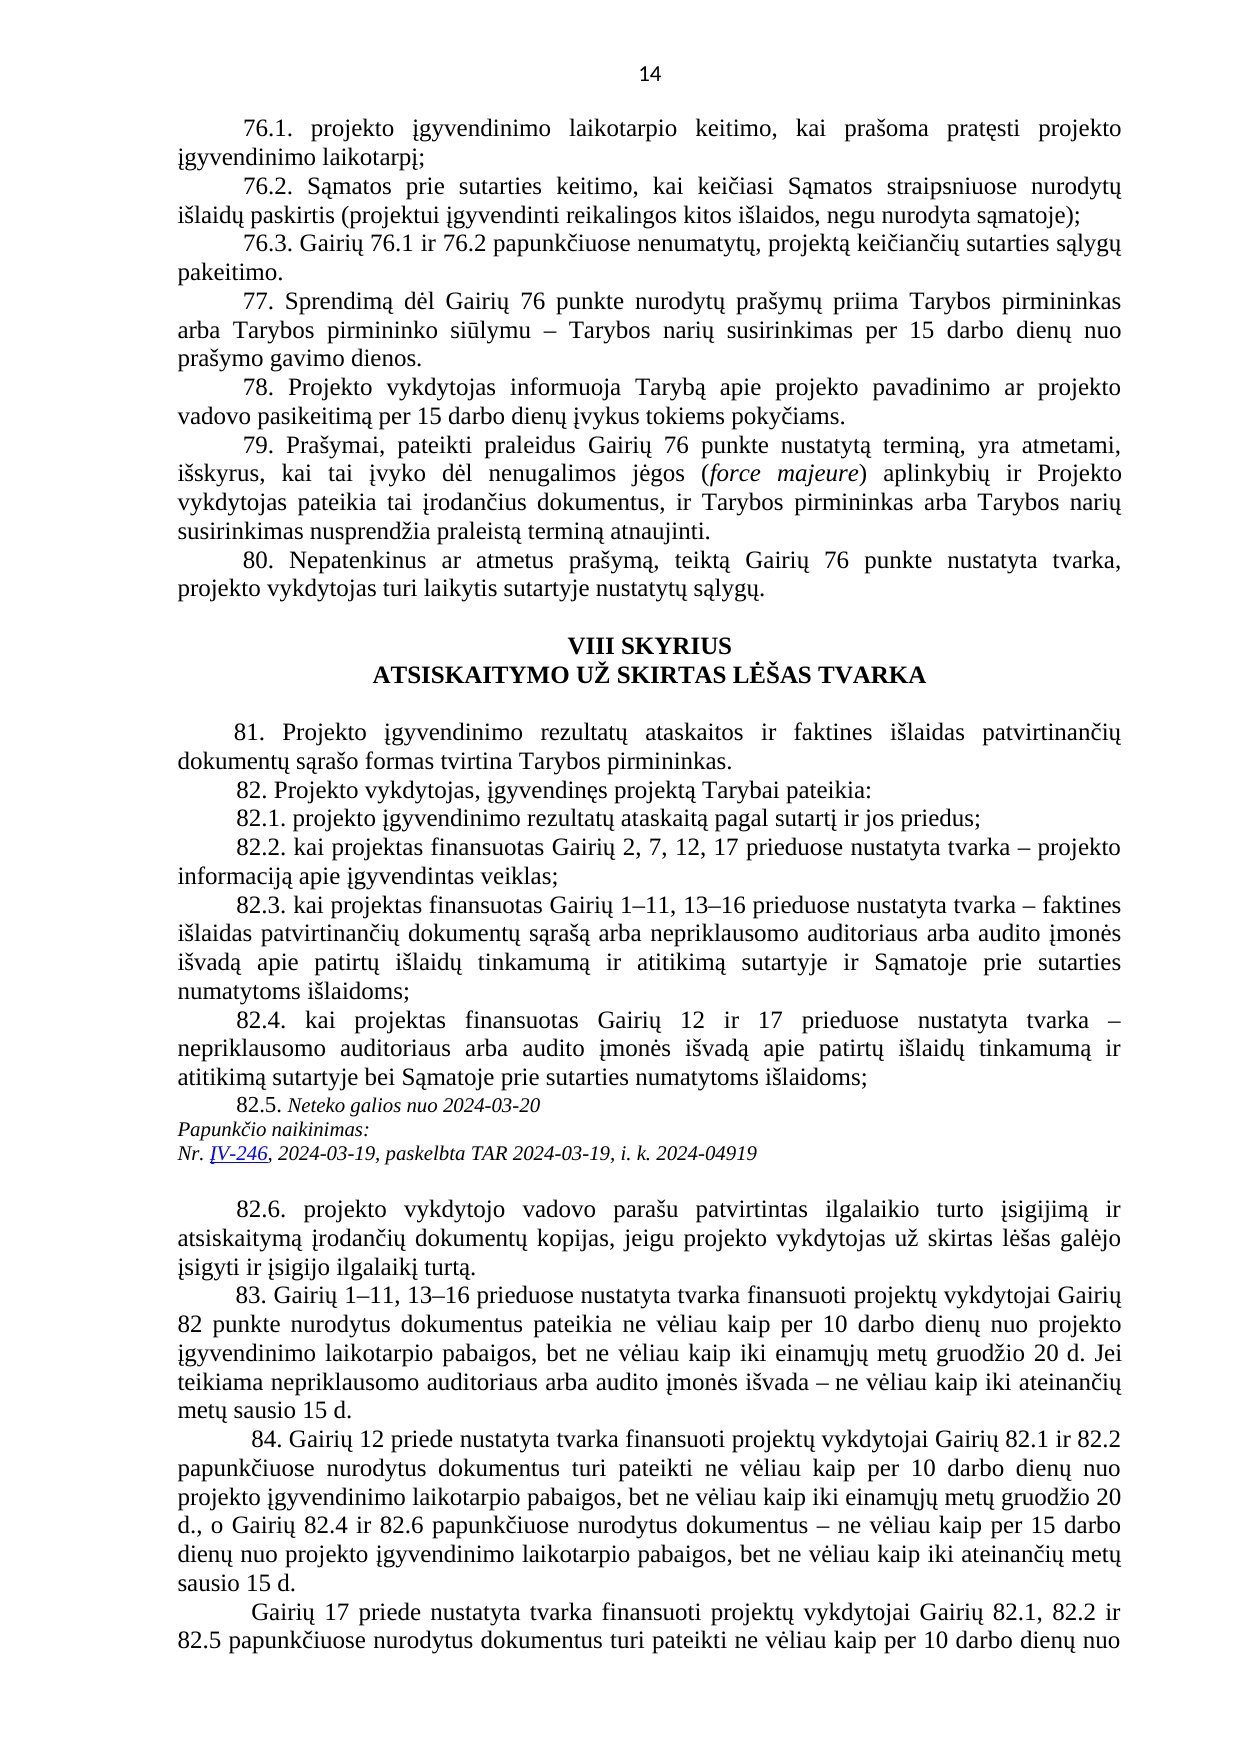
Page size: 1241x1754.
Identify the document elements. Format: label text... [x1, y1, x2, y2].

text Nr. ĮV-246, 2024-03-19, paskelbta TAR 2024-03-19, i. k. 2024-04919 [177, 1141, 1122, 1165]
text ATSISKAITYMO UŽ SKIRTAS LĖŠAS TVARKA [177, 660, 1122, 688]
text 81. Projekto įgyvendinimo rezultatų ataskaitos ir faktines išlaidas patvirtinančių dokumentų sąrašo formas tvirtina Tarybos pirmininkas. [177, 717, 1122, 775]
text Gairių 17 priede nustatyta tvarka finansuoti projektų vykdytojai Gairių 82.1, 82.2 ir 82.5 papunkčiuose nurodytus dokumentus turi pateikti ne vėliau kaip per 10 darbo dienų nuo [177, 1597, 1122, 1654]
text 82.4. kai projektas finansuotas Gairių 12 ir 17 prieduose nustatyta tvarka – nepriklausomo auditoriaus arba audito įmonės išvadą apie patirtų išlaidų tinkamumą ir atitikimą sutartyje bei Sąmatoje prie sutarties numatytoms išlaidoms; [177, 1005, 1122, 1091]
text 76.2. Sąmatos prie sutarties keitimo, kai keičiasi Sąmatos straipsniuose nurodytų išlaidų paskirtis (projektui įgyvendinti reikalingos kitos išlaidos, negu nurodyta sąmatoje); [177, 171, 1122, 228]
text 82.6. projekto vykdytojo vadovo parašu patvirtintas ilgalaikio turto įsigijimą ir atsiskaitymą įrodančių dokumentų kopijas, jeigu projekto vykdytojas už skirtas lėšas galėjo įsigyti ir įsigijo ilgalaikį turtą. [177, 1194, 1122, 1280]
text 80. Nepatenkinus ar atmetus prašymą, teiktą Gairių 76 punkte nustatyta tvarka, projekto vykdytojas turi laikytis sutartyje nustatytų sąlygų. [177, 545, 1122, 602]
text 78. Projekto vykdytojas informuoja Tarybą apie projekto pavadinimo ar projekto vadovo pasikeitimą per 15 darbo dienų įvykus tokiems pokyčiams. [177, 372, 1122, 430]
text 82.2. kai projektas finansuotas Gairių 2, 7, 12, 17 prieduose nustatyta tvarka – projekto informaciją apie įgyvendintas veiklas; [177, 832, 1122, 890]
text VIII SKYRIUS [177, 631, 1122, 660]
text 82.5. Neteko galios nuo 2024-03-20 [177, 1091, 1122, 1117]
text 82.3. kai projektas finansuotas Gairių 1–11, 13–16 prieduose nustatyta tvarka – faktines išlaidas patvirtinančių dokumentų sąrašą arba nepriklausomo auditoriaus arba audito įmonės išvadą apie patirtų išlaidų tinkamumą ir atitikimą sutartyje ir Sąmatoje prie sutarties numatytoms išlaidoms; [177, 890, 1122, 1005]
text 76.3. Gairių 76.1 ir 76.2 papunkčiuose nenumatytų, projektą keičiančių sutarties sąlygų pakeitimo. [177, 228, 1122, 286]
text 77. Sprendimą dėl Gairių 76 punkte nurodytų prašymų priima Tarybos pirmininkas arba Tarybos pirmininko siūlymu – Tarybos narių susirinkimas per 15 darbo dienų nuo prašymo gavimo dienos. [177, 286, 1122, 372]
text 84. Gairių 12 priede nustatyta tvarka finansuoti projektų vykdytojai Gairių 82.1 ir 82.2 papunkčiuose nurodytus dokumentus turi pateikti ne vėliau kaip per 10 darbo dienų nuo projekto įgyvendinimo laikotarpio pabaigos, bet ne vėliau kaip iki einamųjų metų gruodžio 20 d., o Gairių 82.4 ir 82.6 papunkčiuose nurodytus dokumentus – ne vėliau kaip per 15 darbo dienų nuo projekto įgyvendinimo laikotarpio pabaigos, bet ne vėliau kaip iki ateinančių metų sausio 15 d. [177, 1424, 1122, 1597]
text 79. Prašymai, pateikti praleidus Gairių 76 punkte nustatytą terminą, yra atmetami, išskyrus, kai tai įvyko dėl nenugalimos jėgos (force majeure) aplinkybių ir Projekto vykdytojas pateikia tai įrodančius dokumentus, ir Tarybos pirmininkas arba Tarybos narių susirinkimas nusprendžia praleistą terminą atnaujinti. [177, 430, 1122, 545]
text 83. Gairių 1–11, 13–16 prieduose nustatyta tvarka finansuoti projektų vykdytojai Gairių 82 punkte nurodytus dokumentus pateikia ne vėliau kaip per 10 darbo dienų nuo projekto įgyvendinimo laikotarpio pabaigos, bet ne vėliau kaip iki einamųjų metų gruodžio 20 d. Jei teikiama nepriklausomo auditoriaus arba audito įmonės išvada – ne vėliau kaip iki ateinančių metų sausio 15 d. [177, 1280, 1122, 1424]
text 82.1. projekto įgyvendinimo rezultatų ataskaitą pagal sutartį ir jos priedus; [177, 803, 1122, 832]
text Papunkčio naikinimas: [177, 1117, 1122, 1141]
text 82. Projekto vykdytojas, įgyvendinęs projektą Tarybai pateikia: [177, 775, 1122, 803]
text 76.1. projekto įgyvendinimo laikotarpio keitimo, kai prašoma pratęsti projekto įgyvendinimo laikotarpį; [177, 113, 1122, 171]
